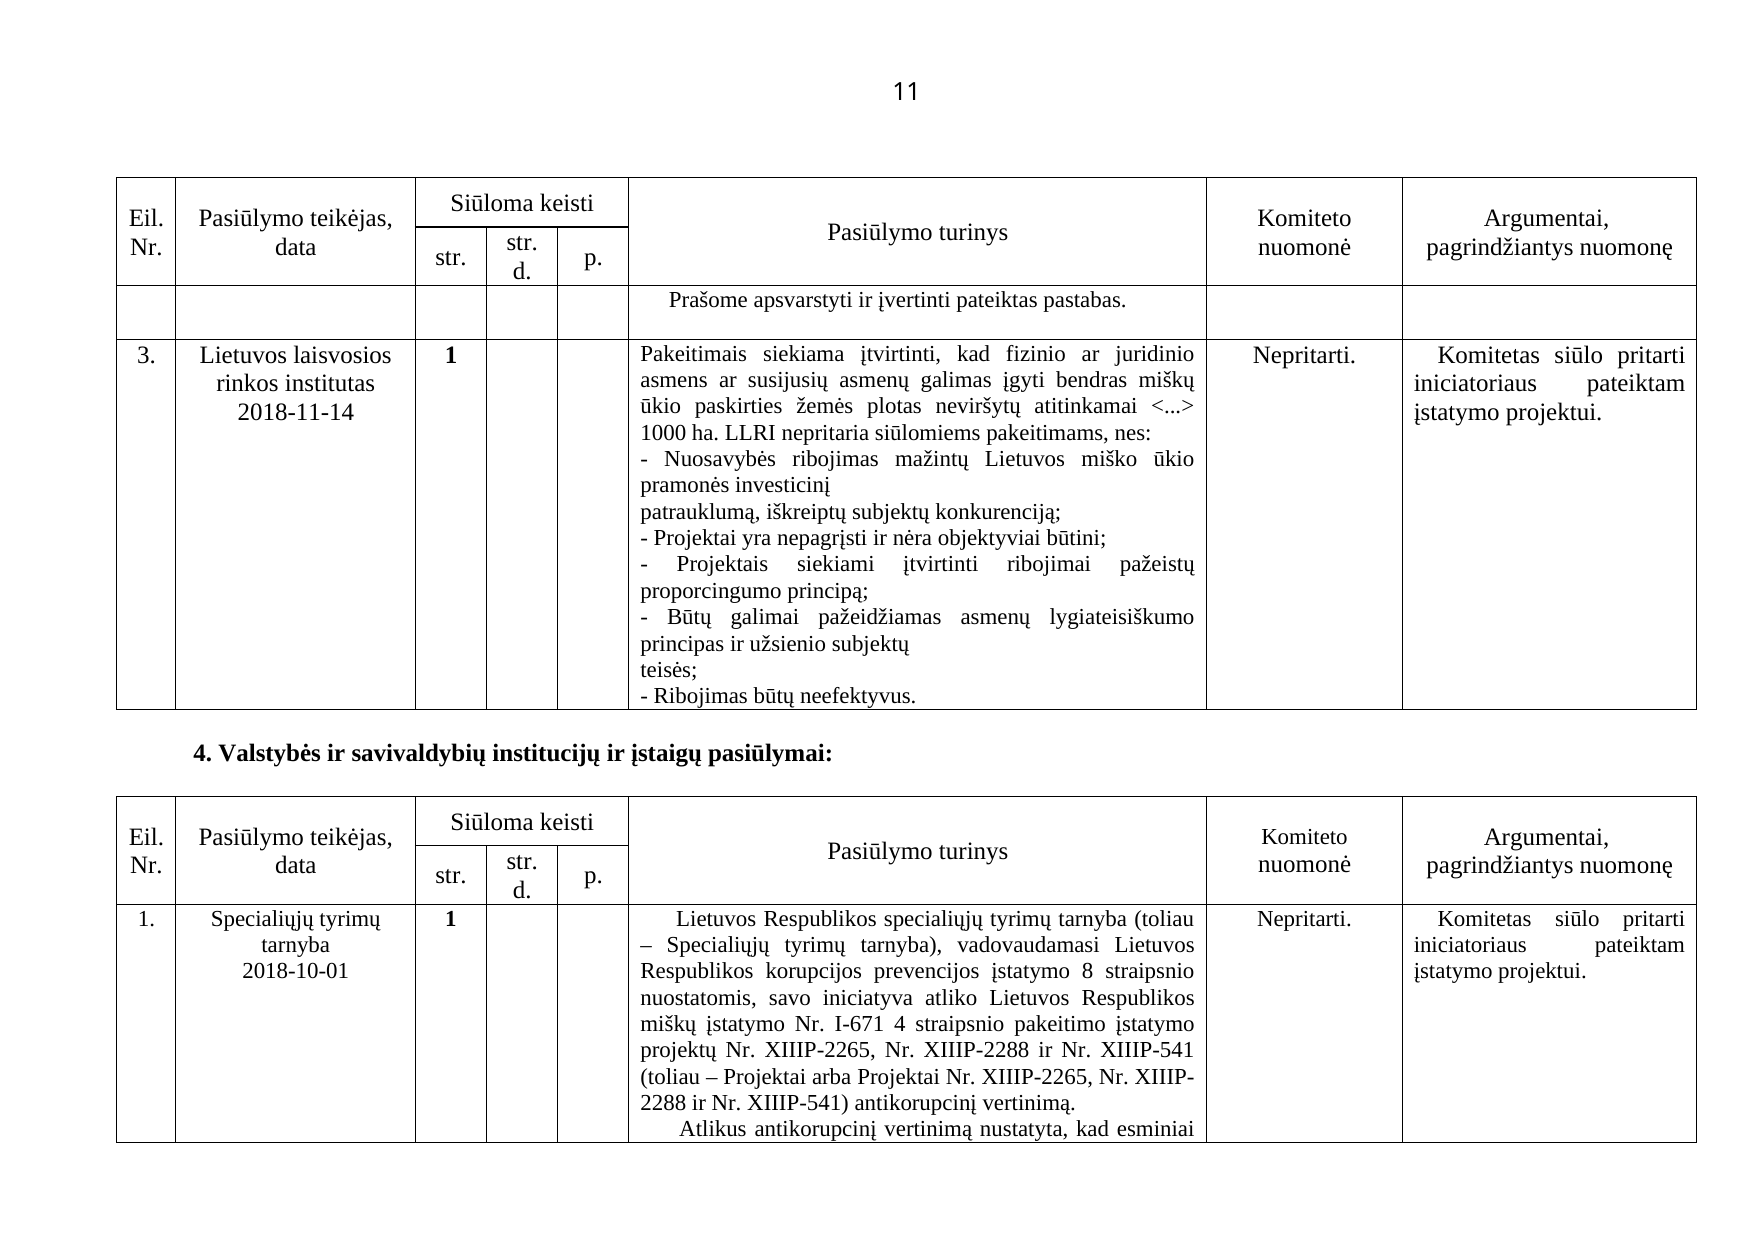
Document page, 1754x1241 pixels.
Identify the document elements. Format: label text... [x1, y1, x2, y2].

table_header Eil. Nr. [117, 178, 175, 285]
table_cell Specialiųjų tyrimų tarnyba 2018-10-01 [176, 905, 415, 1142]
table_header Pasiūlymo turinys [629, 178, 1206, 285]
table_cell Nepritarti. [1207, 905, 1402, 1142]
table_cell [487, 340, 557, 709]
table_cell [117, 286, 175, 339]
table_cell str. [416, 228, 486, 285]
table_cell [558, 286, 628, 339]
table_cell Pakeitimais siekiama įtvirtinti, kad fizinio ar juridinio asmens ar susijusių asmenų galimas įgyti bendras miškų ūkio paskirties žemės plotas neviršytų atitinkamai <...> 1000 ha. LLRI nepritaria siūlomiems pakeitimams, nes: - Nuosavybės ribojimas mažintų Lietuvos miško ūkio pramonės investicinį patrauklumą, iškreiptų subjektų konkurenciją; - Projektai yra nepagrįsti ir nėra objektyviai būtini; - Projektais siekiami įtvirtinti ribojimai pažeistų proporcingumo principą; - Būtų galimai pažeidžiamas asmenų lygiateisiškumo principas ir užsienio subjektų teisės; - Ribojimas būtų neefektyvus. [629, 340, 1206, 709]
table_cell Komitetas siūlo pritarti iniciatoriaus pateiktam įstatymo projektui. [1403, 905, 1696, 1142]
table_cell [1403, 286, 1696, 339]
table_cell [1207, 286, 1402, 339]
table_cell 1. [117, 905, 175, 1142]
table_header Argumentai, pagrindžiantys nuomonę [1403, 797, 1696, 904]
table_cell 3. [117, 340, 175, 709]
table_cell [176, 286, 415, 339]
table_cell str. d. [487, 228, 557, 285]
table_cell [416, 286, 486, 339]
table_cell Komitetas siūlo pritarti iniciatoriaus pateiktam įstatymo projektui. [1403, 340, 1696, 709]
table_cell str. d. [487, 846, 557, 904]
table_cell [558, 905, 628, 1142]
table_cell Lietuvos laisvosios rinkos institutas 2018-11-14 [176, 340, 415, 709]
table_cell 1 [416, 905, 486, 1142]
table_cell p. [558, 846, 628, 904]
table_cell str. [416, 846, 486, 904]
table_cell 1 [416, 340, 486, 709]
table_cell [487, 905, 557, 1142]
table_header Pasiūlymo teikėjas, data [176, 178, 415, 285]
table_header Siūloma keisti [416, 178, 628, 226]
table_cell Prašome apsvarstyti ir įvertinti pateiktas pastabas. [629, 286, 1206, 339]
table_header Komiteto nuomonė [1207, 797, 1402, 904]
table_cell [558, 340, 628, 709]
table_header Siūloma keisti [416, 797, 628, 845]
table_header Komiteto nuomonė [1207, 178, 1402, 285]
table_header Argumentai, pagrindžiantys nuomonę [1403, 178, 1696, 285]
table_cell [487, 286, 557, 339]
table_cell Nepritarti. [1207, 340, 1402, 709]
table_header Pasiūlymo teikėjas, data [176, 797, 415, 904]
text 4. Valstybės ir savivaldybių institucijų ir įstaigų pasiūlymai: [193, 738, 1695, 767]
table_header Eil. Nr. [117, 797, 175, 904]
table_header Pasiūlymo turinys [629, 797, 1206, 904]
table_cell Lietuvos Respublikos specialiųjų tyrimų tarnyba (toliau – Specialiųjų tyrimų tarnyba), vadovaudamasi Lietuvos Respublikos korupcijos prevencijos įstatymo 8 straipsnio nuostatomis, savo iniciatyva atliko Lietuvos Respublikos miškų įstatymo Nr. I-671 4 straipsnio pakeitimo įstatymo projektų Nr. XIIIP-2265, Nr. XIIIP-2288 ir Nr. XIIIP-541 (toliau – Projektai arba Projektai Nr. XIIIP-2265, Nr. XIIIP-2288 ir Nr. XIIIP-541) antikorupcinį vertinimą. Atlikus antikorupcinį vertinimą nustatyta, kad esminiai [629, 905, 1206, 1142]
table_cell p. [558, 228, 628, 285]
